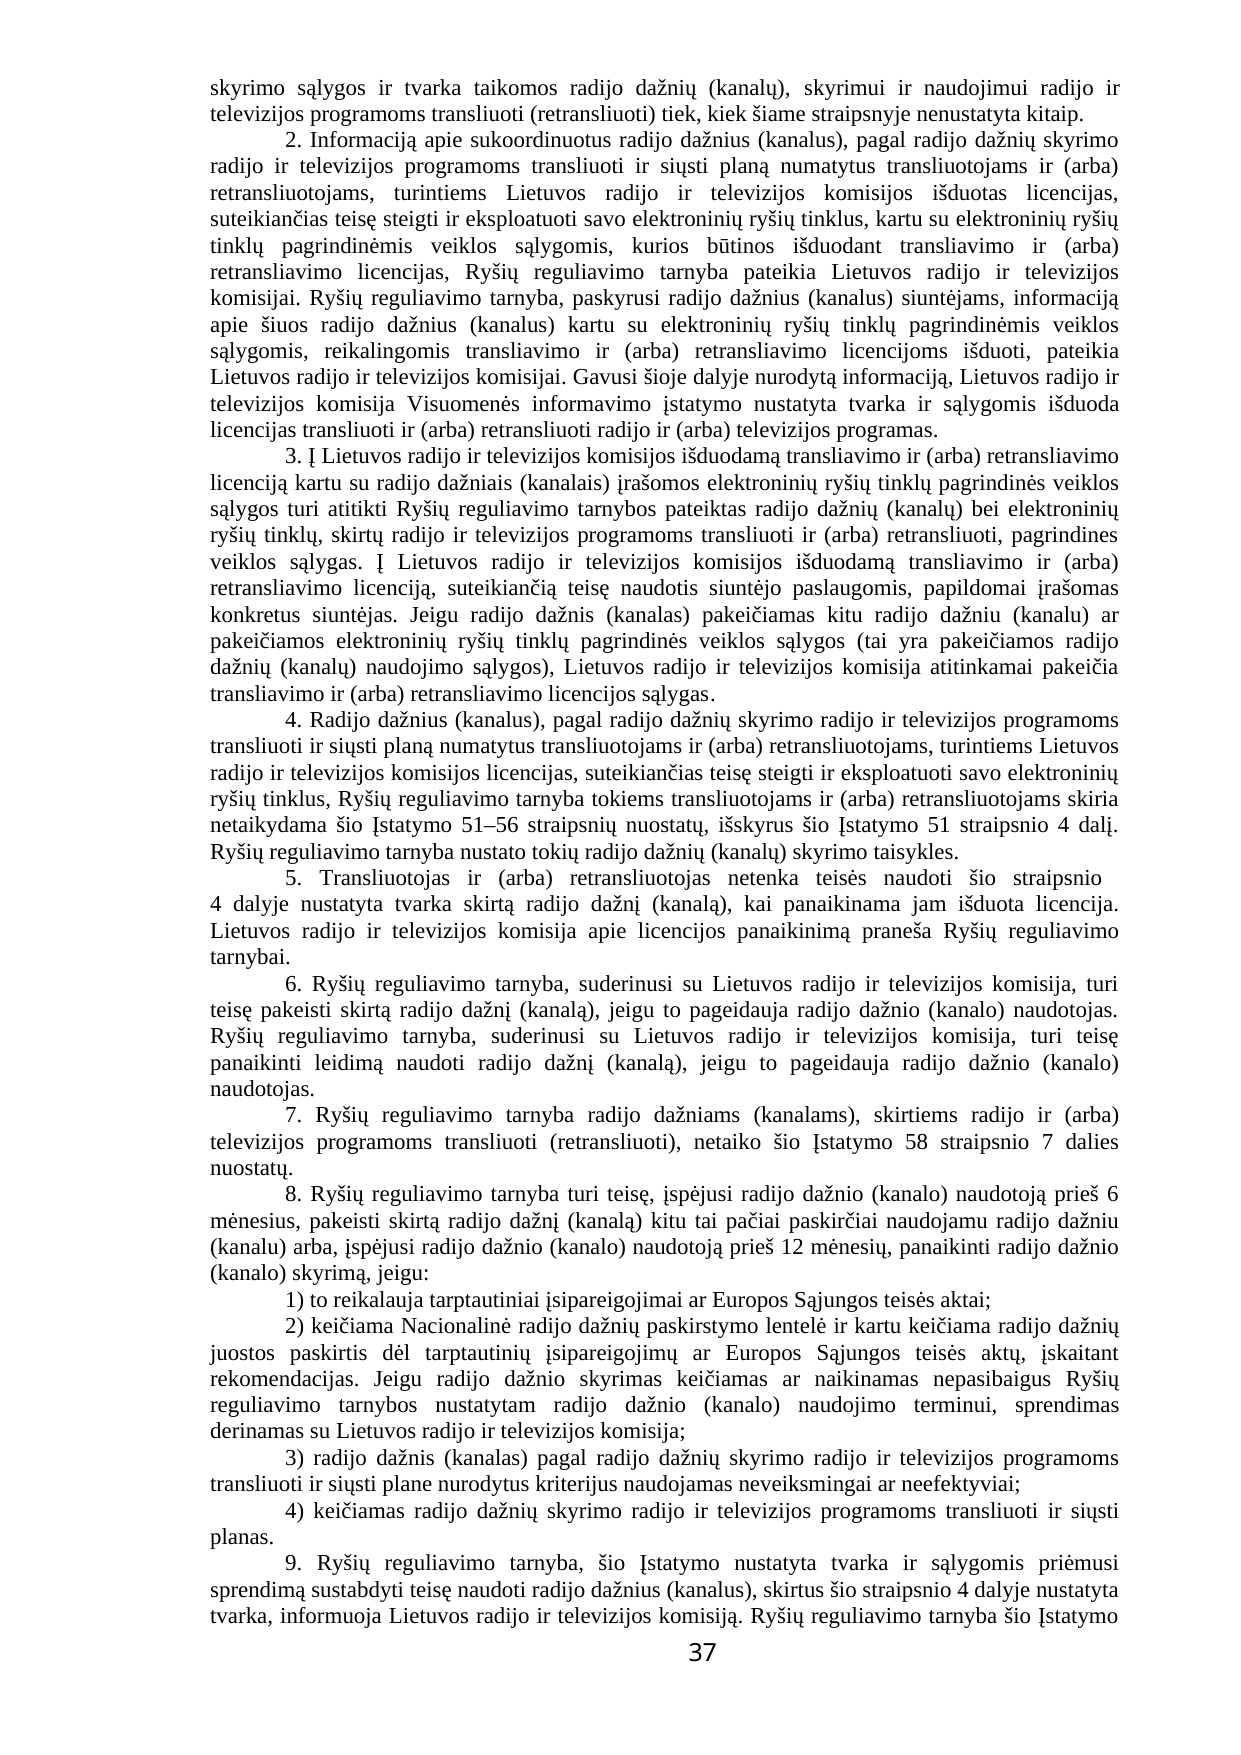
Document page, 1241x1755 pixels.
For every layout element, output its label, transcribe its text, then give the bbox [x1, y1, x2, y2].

text 1) to reikalauja tarptautiniai įsipareigojimai ar Europos Sąjungos teisės aktai; [210, 1286, 1120, 1312]
text 2. Informaciją apie sukoordinuotus radijo dažnius (kanalus), pagal radijo dažnių skyrimo radijo ir televizijos programoms transliuoti ir siųsti planą numatytus transliuotojams ir (arba) retransliuotojams, turintiems Lietuvos radijo ir televizijos komisijos išduotas licencijas, suteikiančias teisę steigti ir eksploatuoti savo elektroninių ryšių tinklus, kartu su elektroninių ryšių tinklų pagrindinėmis veiklos sąlygomis, kurios būtinos išduodant transliavimo ir (arba) retransliavimo licencijas, Ryšių reguliavimo tarnyba pateikia Lietuvos radijo ir televizijos komisijai. Ryšių reguliavimo tarnyba, paskyrusi radijo dažnius (kanalus) siuntėjams, informaciją apie šiuos radijo dažnius (kanalus) kartu su elektroninių ryšių tinklų pagrindinėmis veiklos sąlygomis, reikalingomis transliavimo ir (arba) retransliavimo licencijoms išduoti, pateikia Lietuvos radijo ir televizijos komisijai. Gavusi šioje dalyje nurodytą informaciją, Lietuvos radijo ir televizijos komisija Visuomenės informavimo įstatymo nustatyta tvarka ir sąlygomis išduoda licencijas transliuoti ir (arba) retransliuoti radijo ir (arba) televizijos programas. [210, 126, 1120, 442]
text 2) keičiama Nacionalinė radijo dažnių paskirstymo lentelė ir kartu keičiama radijo dažnių juostos paskirtis dėl tarptautinių įsipareigojimų ar Europos Sąjungos teisės aktų, įskaitant rekomendacijas. Jeigu radijo dažnio skyrimas keičiamas ar naikinamas nepasibaigus Ryšių reguliavimo tarnybos nustatytam radijo dažnio (kanalo) naudojimo terminui, sprendimas derinamas su Lietuvos radijo ir televizijos komisija; [210, 1312, 1120, 1444]
subtitle 6. Ryšių reguliavimo tarnyba, suderinusi su Lietuvos radijo ir televizijos komisija, turi teisę pakeisti skirtą radijo dažnį (kanalą), jeigu to pageidauja radijo dažnio (kanalo) naudotojas. Ryšių reguliavimo tarnyba, suderinusi su Lietuvos radijo ir televizijos komisija, turi teisę panaikinti leidimą naudoti radijo dažnį (kanalą), jeigu to pageidauja radijo dažnio (kanalo) naudotojas. [210, 969, 1120, 1101]
text 4) keičiamas radijo dažnių skyrimo radijo ir televizijos programoms transliuoti ir siųsti planas. [210, 1497, 1120, 1549]
text 3) radijo dažnis (kanalas) pagal radijo dažnių skyrimo radijo ir televizijos programoms transliuoti ir siųsti plane nurodytus kriterijus naudojamas neveiksmingai ar neefektyviai; [210, 1444, 1120, 1497]
text 3. Į Lietuvos radijo ir televizijos komisijos išduodamą transliavimo ir (arba) retransliavimo licenciją kartu su radijo dažniais (kanalais) įrašomos elektroninių ryšių tinklų pagrindinės veiklos sąlygos turi atitikti Ryšių reguliavimo tarnybos pateiktas radijo dažnių (kanalų) bei elektroninių ryšių tinklų, skirtų radijo ir televizijos programoms transliuoti ir (arba) retransliuoti, pagrindines veiklos sąlygas. Į Lietuvos radijo ir televizijos komisijos išduodamą transliavimo ir (arba) retransliavimo licenciją, suteikiančią teisę naudotis siuntėjo paslaugomis, papildomai įrašomas konkretus siuntėjas. Jeigu radijo dažnis (kanalas) pakeičiamas kitu radijo dažniu (kanalu) ar pakeičiamos elektroninių ryšių tinklų pagrindinės veiklos sąlygos (tai yra pakeičiamos radijo dažnių (kanalų) naudojimo sąlygos), Lietuvos radijo ir televizijos komisija atitinkamai pakeičia transliavimo ir (arba) retransliavimo licencijos sąlygas. [210, 442, 1120, 706]
text 8. Ryšių reguliavimo tarnyba turi teisę, įspėjusi radijo dažnio (kanalo) naudotoją prieš 6 mėnesius, pakeisti skirtą radijo dažnį (kanalą) kitu tai pačiai paskirčiai naudojamu radijo dažniu (kanalu) arba, įspėjusi radijo dažnio (kanalo) naudotoją prieš 12 mėnesių, panaikinti radijo dažnio (kanalo) skyrimą, jeigu: [210, 1180, 1120, 1286]
subtitle 5. Transliuotojas ir (arba) retransliuotojas netenka teisės naudoti šio straipsnio 4 dalyje nustatyta tvarka skirtą radijo dažnį (kanalą), kai panaikinama jam išduota licencija. Lietuvos radijo ir televizijos komisija apie licencijos panaikinimą praneša Ryšių reguliavimo tarnybai. [210, 864, 1120, 969]
subtitle 9. Ryšių reguliavimo tarnyba, šio Įstatymo nustatyta tvarka ir sąlygomis priėmusi sprendimą sustabdyti teisę naudoti radijo dažnius (kanalus), skirtus šio straipsnio 4 dalyje nustatyta tvarka, informuoja Lietuvos radijo ir televizijos komisiją. Ryšių reguliavimo tarnyba šio Įstatymo [210, 1549, 1120, 1628]
text 4. Radijo dažnius (kanalus), pagal radijo dažnių skyrimo radijo ir televizijos programoms transliuoti ir siųsti planą numatytus transliuotojams ir (arba) retransliuotojams, turintiems Lietuvos radijo ir televizijos komisijos licencijas, suteikiančias teisę steigti ir eksploatuoti savo elektroninių ryšių tinklus, Ryšių reguliavimo tarnyba tokiems transliuotojams ir (arba) retransliuotojams skiria netaikydama šio Įstatymo 51–56 straipsnių nuostatų, išskyrus šio Įstatymo 51 straipsnio 4 dalį. Ryšių reguliavimo tarnyba nustato tokių radijo dažnių (kanalų) skyrimo taisykles. [210, 706, 1120, 864]
text skyrimo sąlygos ir tvarka taikomos radijo dažnių (kanalų), skyrimui ir naudojimui radijo ir televizijos programoms transliuoti (retransliuoti) tiek, kiek šiame straipsnyje nenustatyta kitaip. [210, 73, 1120, 126]
text 7. Ryšių reguliavimo tarnyba radijo dažniams (kanalams), skirtiems radijo ir (arba) televizijos programoms transliuoti (retransliuoti), netaiko šio Įstatymo 58 straipsnio 7 dalies nuostatų. [210, 1101, 1120, 1180]
